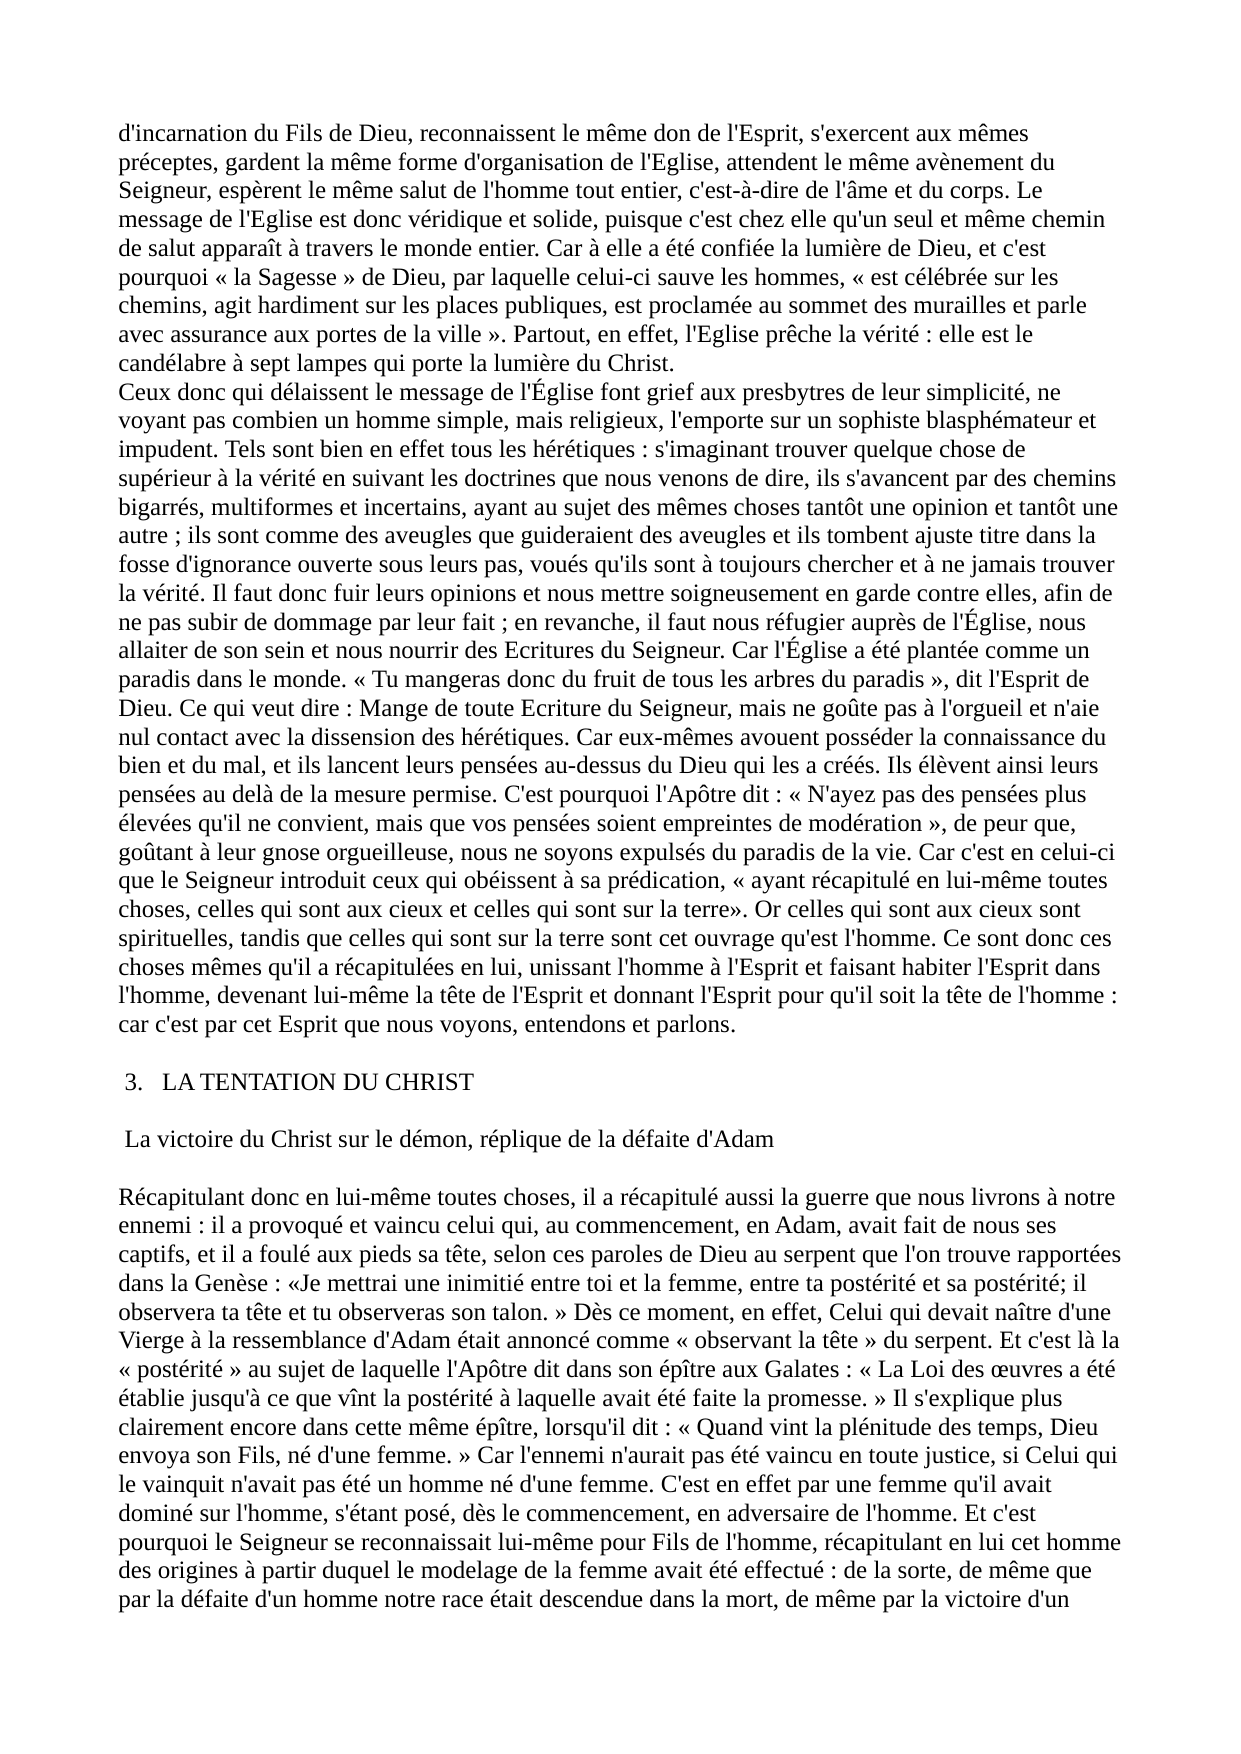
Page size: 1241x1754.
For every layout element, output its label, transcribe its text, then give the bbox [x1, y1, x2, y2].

text d'incarnation du Fils de Dieu, reconnaissent le même don de l'Esprit, s'exercent aux mêmes préceptes, gardent la même forme d'organisation de l'Eglise, attendent le même avènement du Seigneur, espèrent le même salut de l'homme tout entier, c'est-à-dire de l'âme et du corps. Le message de l'Eglise est donc véridique et solide, puisque c'est chez elle qu'un seul et même chemin de salut apparaît à travers le monde entier. Car à elle a été confiée la lumière de Dieu, et c'est pourquoi « la Sagesse » de Dieu, par laquelle celui-ci sauve les hommes, « est célébrée sur les chemins, agit hardiment sur les places publiques, est proclamée au sommet des murailles et parle avec assurance aux portes de la ville ». Partout, en effet, l'Eglise prêche la vérité : elle est le candélabre à sept lampes qui porte la lumière du Christ. [118, 118, 1122, 377]
text La victoire du Christ sur le démon, réplique de la défaite d'Adam [118, 1124, 1122, 1153]
text 3. LA TENTATION DU CHRIST [118, 1067, 1122, 1096]
text Ceux donc qui délaissent le message de l'Église font grief aux presbytres de leur simplicité, ne voyant pas combien un homme simple, mais religieux, l'emporte sur un sophiste blasphémateur et impudent. Tels sont bien en effet tous les hérétiques : s'imaginant trouver quelque chose de supérieur à la vérité en suivant les doctrines que nous venons de dire, ils s'avancent par des chemins bigarrés, multiformes et incertains, ayant au sujet des mêmes choses tantôt une opinion et tantôt une autre ; ils sont comme des aveugles que guideraient des aveugles et ils tombent ajuste titre dans la fosse d'ignorance ouverte sous leurs pas, voués qu'ils sont à toujours chercher et à ne jamais trouver la vérité. Il faut donc fuir leurs opinions et nous mettre soigneusement en garde contre elles, afin de ne pas subir de dommage par leur fait ; en revanche, il faut nous réfugier auprès de l'Église, nous allaiter de son sein et nous nourrir des Ecritures du Seigneur. Car l'Église a été plantée comme un paradis dans le monde. « Tu mangeras donc du fruit de tous les arbres du paradis », dit l'Esprit de Dieu. Ce qui veut dire : Mange de toute Ecriture du Seigneur, mais ne goûte pas à l'orgueil et n'aie nul contact avec la dissension des hérétiques. Car eux-mêmes avouent posséder la connaissance du bien et du mal, et ils lancent leurs pensées au-dessus du Dieu qui les a créés. Ils élèvent ainsi leurs pensées au delà de la mesure permise. C'est pourquoi l'Apôtre dit : « N'ayez pas des pensées plus élevées qu'il ne convient, mais que vos pensées soient empreintes de modération », de peur que, goûtant à leur gnose orgueilleuse, nous ne soyons expulsés du paradis de la vie. Car c'est en celui-ci que le Seigneur introduit ceux qui obéissent à sa prédication, « ayant récapitulé en lui-même toutes choses, celles qui sont aux cieux et celles qui sont sur la terre». Or celles qui sont aux cieux sont spirituelles, tandis que celles qui sont sur la terre sont cet ouvrage qu'est l'homme. Ce sont donc ces choses mêmes qu'il a récapitulées en lui, unissant l'homme à l'Esprit et faisant habiter l'Esprit dans l'homme, devenant lui-même la tête de l'Esprit et donnant l'Esprit pour qu'il soit la tête de l'homme : car c'est par cet Esprit que nous voyons, entendons et parlons. [118, 377, 1122, 1038]
text Récapitulant donc en lui-même toutes choses, il a récapitulé aussi la guerre que nous livrons à notre ennemi : il a provoqué et vaincu celui qui, au commencement, en Adam, avait fait de nous ses captifs, et il a foulé aux pieds sa tête, selon ces paroles de Dieu au serpent que l'on trouve rapportées dans la Genèse : «Je mettrai une inimitié entre toi et la femme, entre ta postérité et sa postérité; il observera ta tête et tu observeras son talon. » Dès ce moment, en effet, Celui qui devait naître d'une Vierge à la ressemblance d'Adam était annoncé comme « observant la tête » du serpent. Et c'est là la « postérité » au sujet de laquelle l'Apôtre dit dans son épître aux Galates : « La Loi des œuvres a été établie jusqu'à ce que vînt la postérité à laquelle avait été faite la promesse. » Il s'explique plus clairement encore dans cette même épître, lorsqu'il dit : « Quand vint la plénitude des temps, Dieu envoya son Fils, né d'une femme. » Car l'ennemi n'aurait pas été vaincu en toute justice, si Celui qui le vainquit n'avait pas été un homme né d'une femme. C'est en effet par une femme qu'il avait dominé sur l'homme, s'étant posé, dès le commencement, en adversaire de l'homme. Et c'est pourquoi le Seigneur se reconnaissait lui-même pour Fils de l'homme, récapitulant en lui cet homme des origines à partir duquel le modelage de la femme avait été effectué : de la sorte, de même que par la défaite d'un homme notre race était descendue dans la mort, de même par la victoire d'un [118, 1182, 1122, 1613]
